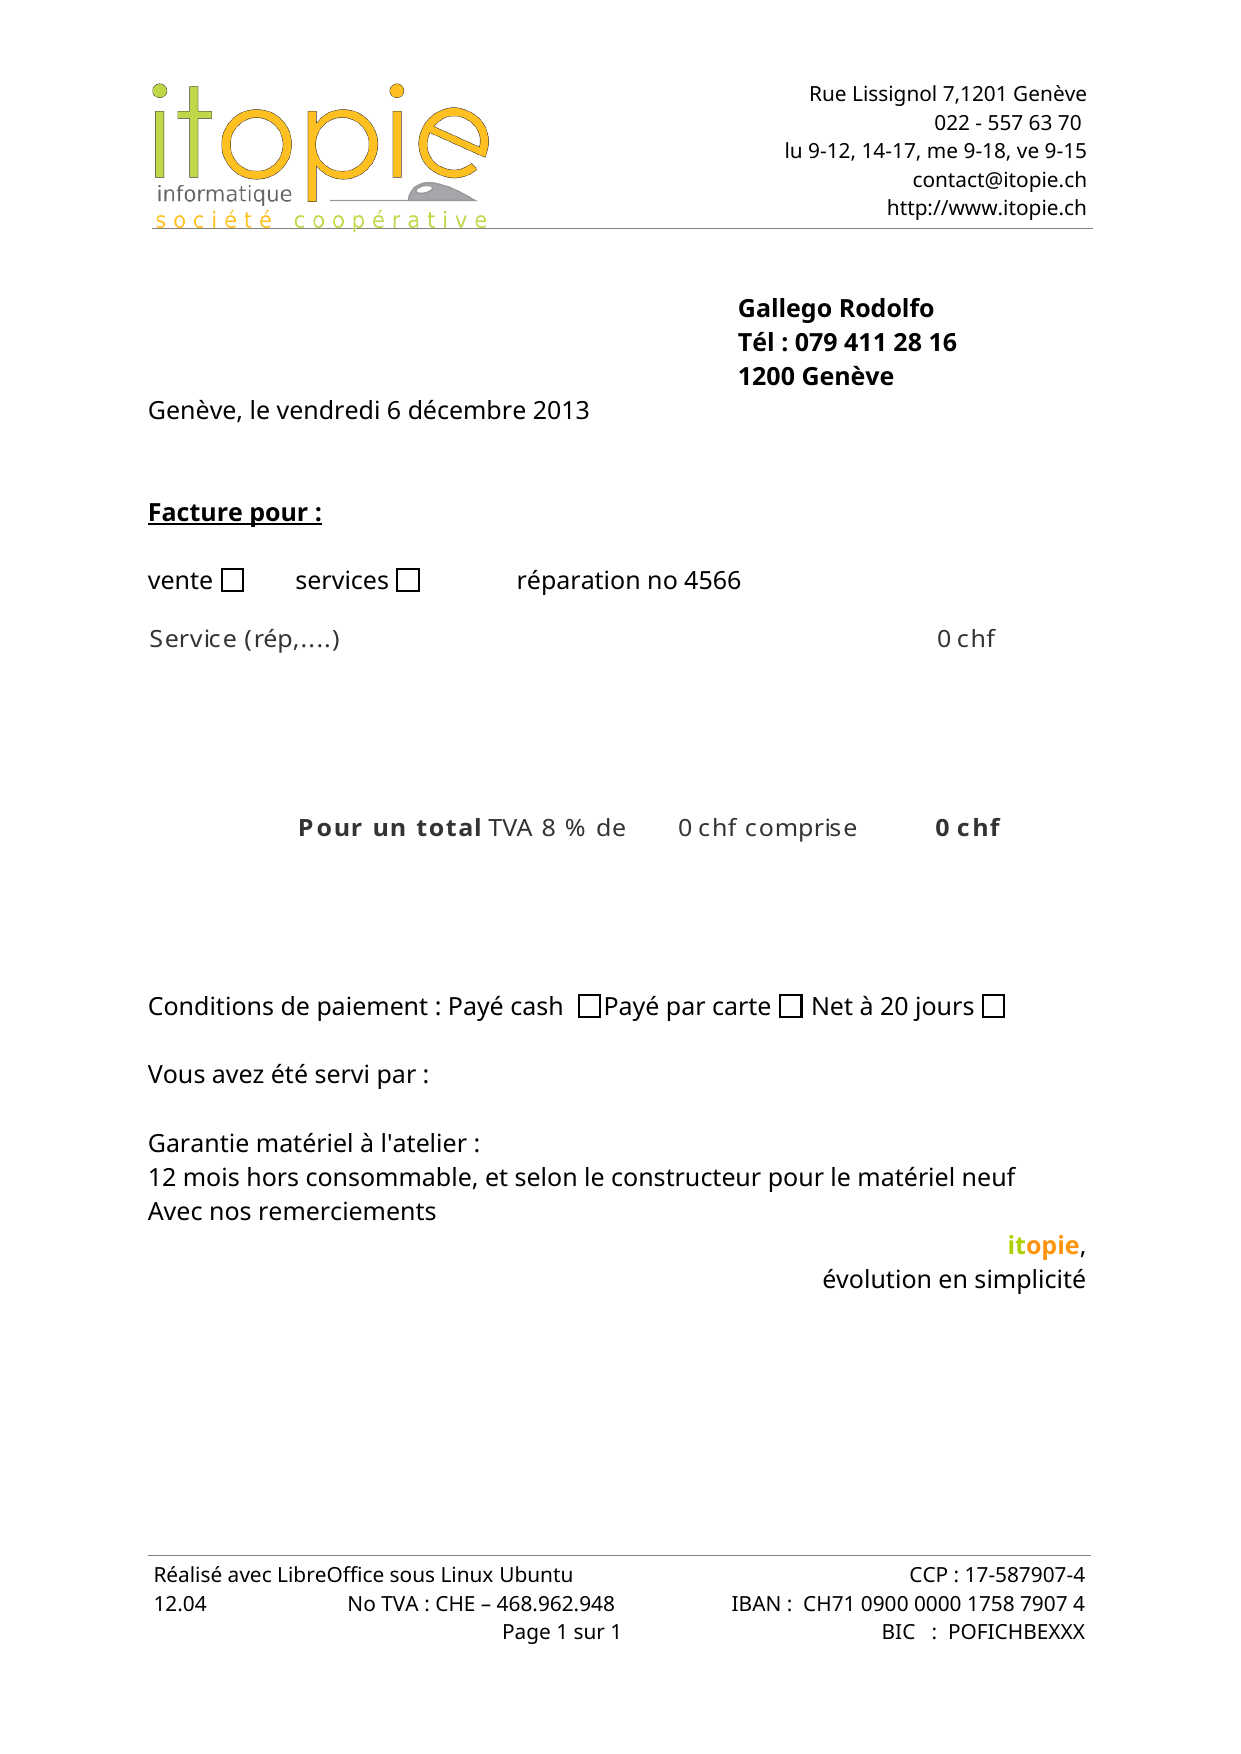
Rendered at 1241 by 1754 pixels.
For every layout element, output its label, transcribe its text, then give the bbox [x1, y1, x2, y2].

text Genève, le vendredi 6 décembre 2013 [148, 392, 1093, 427]
text Avec nos remerciements [148, 1193, 1093, 1227]
text Gallego Rodolfo [148, 290, 1093, 324]
text Facture pour : [148, 495, 1093, 529]
text Conditions de paiement : Payé cash Payé par carte Net à 20 jours [148, 989, 1093, 1023]
text 12 mois hors consommable, et selon le constructeur pour le matériel neuf [148, 1159, 1093, 1193]
text vente services réparation no 4566 [148, 563, 1093, 597]
text Garantie matériel à l'atelier : [148, 1125, 1093, 1159]
picture [138, 72, 500, 244]
text 1200 Genève [148, 358, 1093, 392]
text itopie, [148, 1227, 1093, 1262]
text évolution en simplicité [148, 1262, 1093, 1296]
text Tél : 079 411 28 16 [148, 324, 1093, 358]
text Vous avez été servi par : [148, 1057, 1093, 1091]
